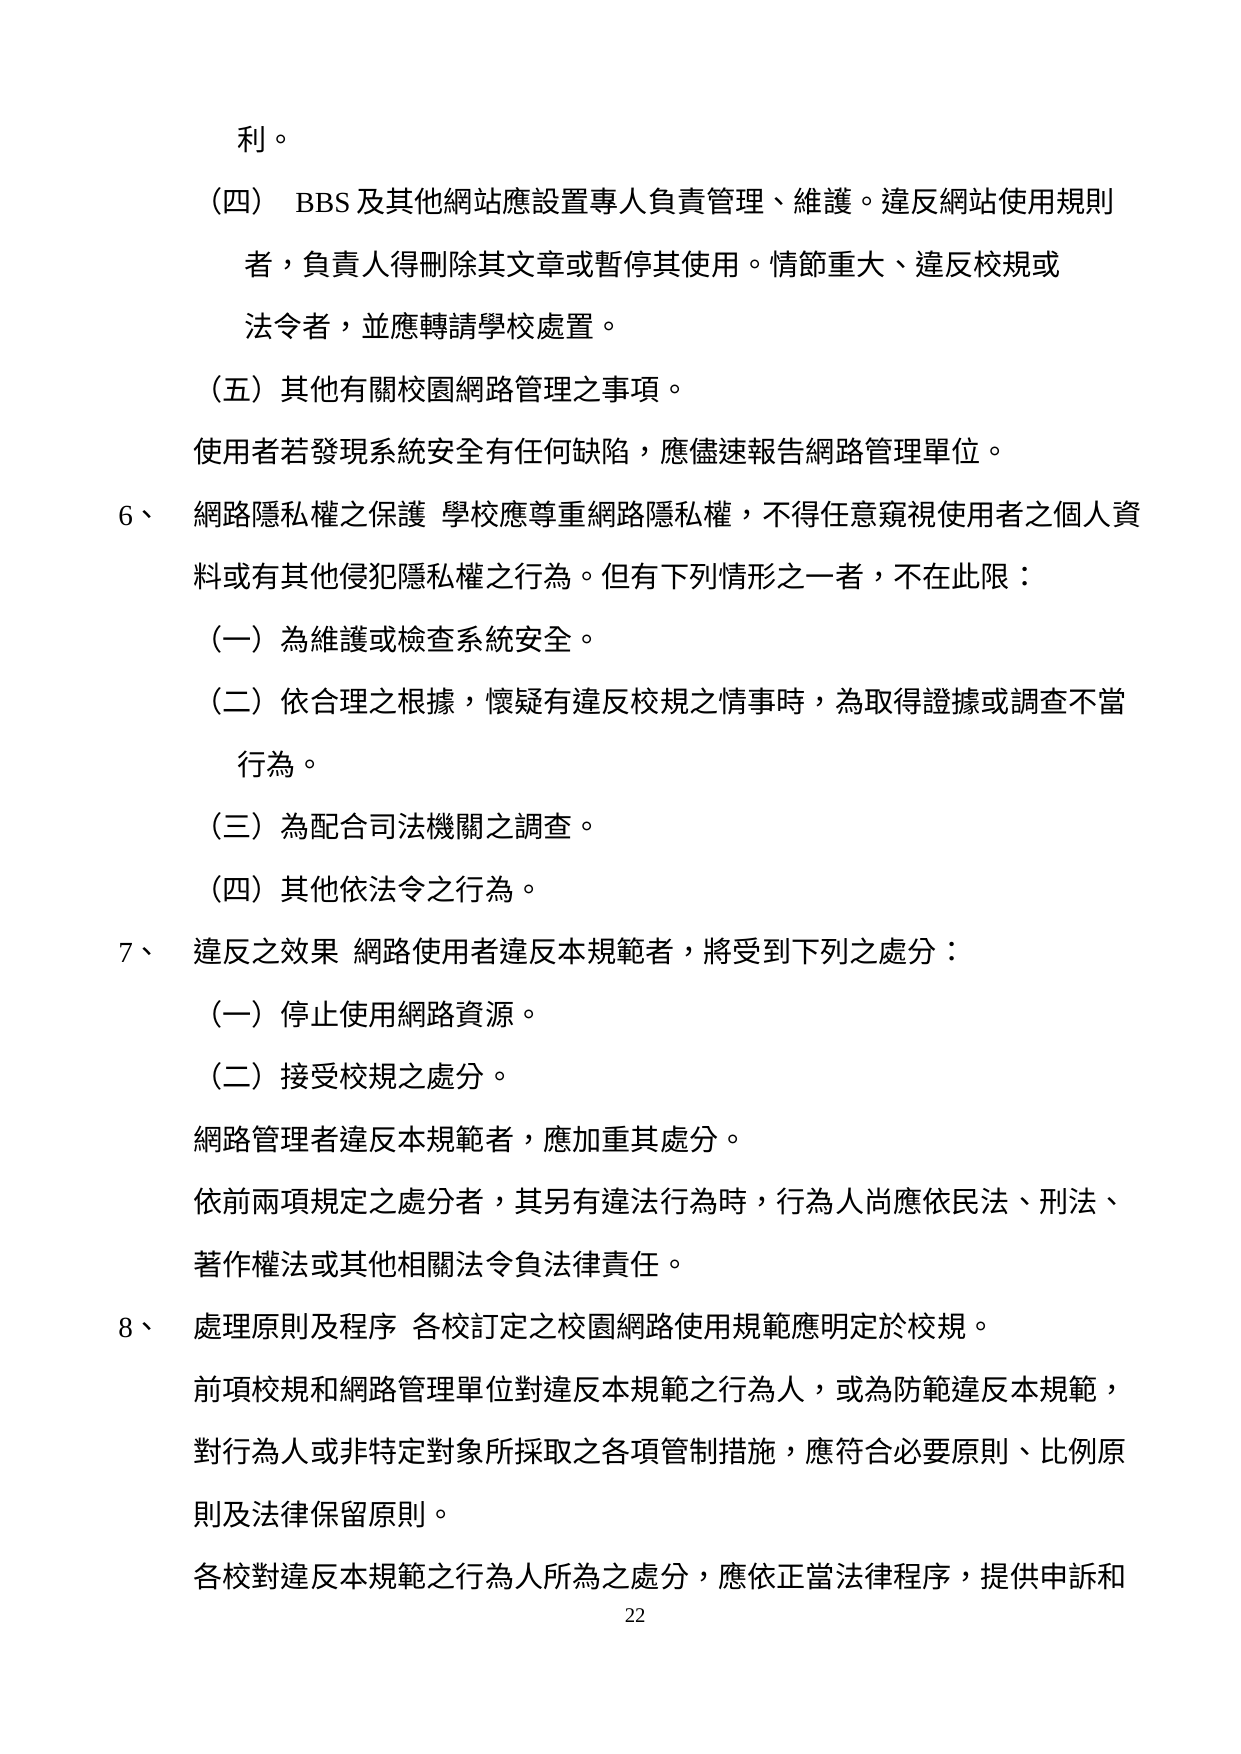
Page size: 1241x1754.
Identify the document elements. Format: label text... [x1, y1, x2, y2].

text 法令者，並應轉請學校處置。 （五）其他有關校園網路管理之事項。 使用者若發現系統安全有任何缺陷，應儘速報告網路管理單位。 [193, 283, 1152, 471]
text 者，負責人得刪除其文章或暫停其使用。情節重大、違反校規或 [193, 221, 1152, 283]
list 處理原則及程序 各校訂定之校園網路使用規範應明定於校規。 前項校規和網路管理單位對違反本規範之行為人，或為防範違反本規範，對行為人或非特定對象所採取之各項管制措施，應符合必要原則、比例原則及法律保留原則。 各校對違反本規範之行為人所為之處分，應依正當法律程序，提供申訴和 [118, 1283, 1152, 1596]
text 利。 （四） BBS及其他網站應設置專人負責管理、維護。違反網站使用規則 [193, 96, 1152, 221]
text 行為。 （三）為配合司法機關之調查。 （四）其他依法令之行為。 [193, 721, 1152, 908]
list 違反之效果 網路使用者違反本規範者，將受到下列之處分： （一）停止使用網路資源。 （二）接受校規之處分。 網路管理者違反本規範者，應加重其處分。 依前兩項規定之處分者，其另有違法行為時，行為人尚應依民法、刑法、著作權法或其他相關法令負法律責任。 [118, 908, 1152, 1283]
list 網路隱私權之保護 學校應尊重網路隱私權，不得任意窺視使用者之個人資料或有其他侵犯隱私權之行為。但有下列情形之一者，不在此限： （一）為維護或檢查系統安全。 （二）依合理之根據，懷疑有違反校規之情事時，為取得證據或調查不當 [118, 471, 1152, 721]
